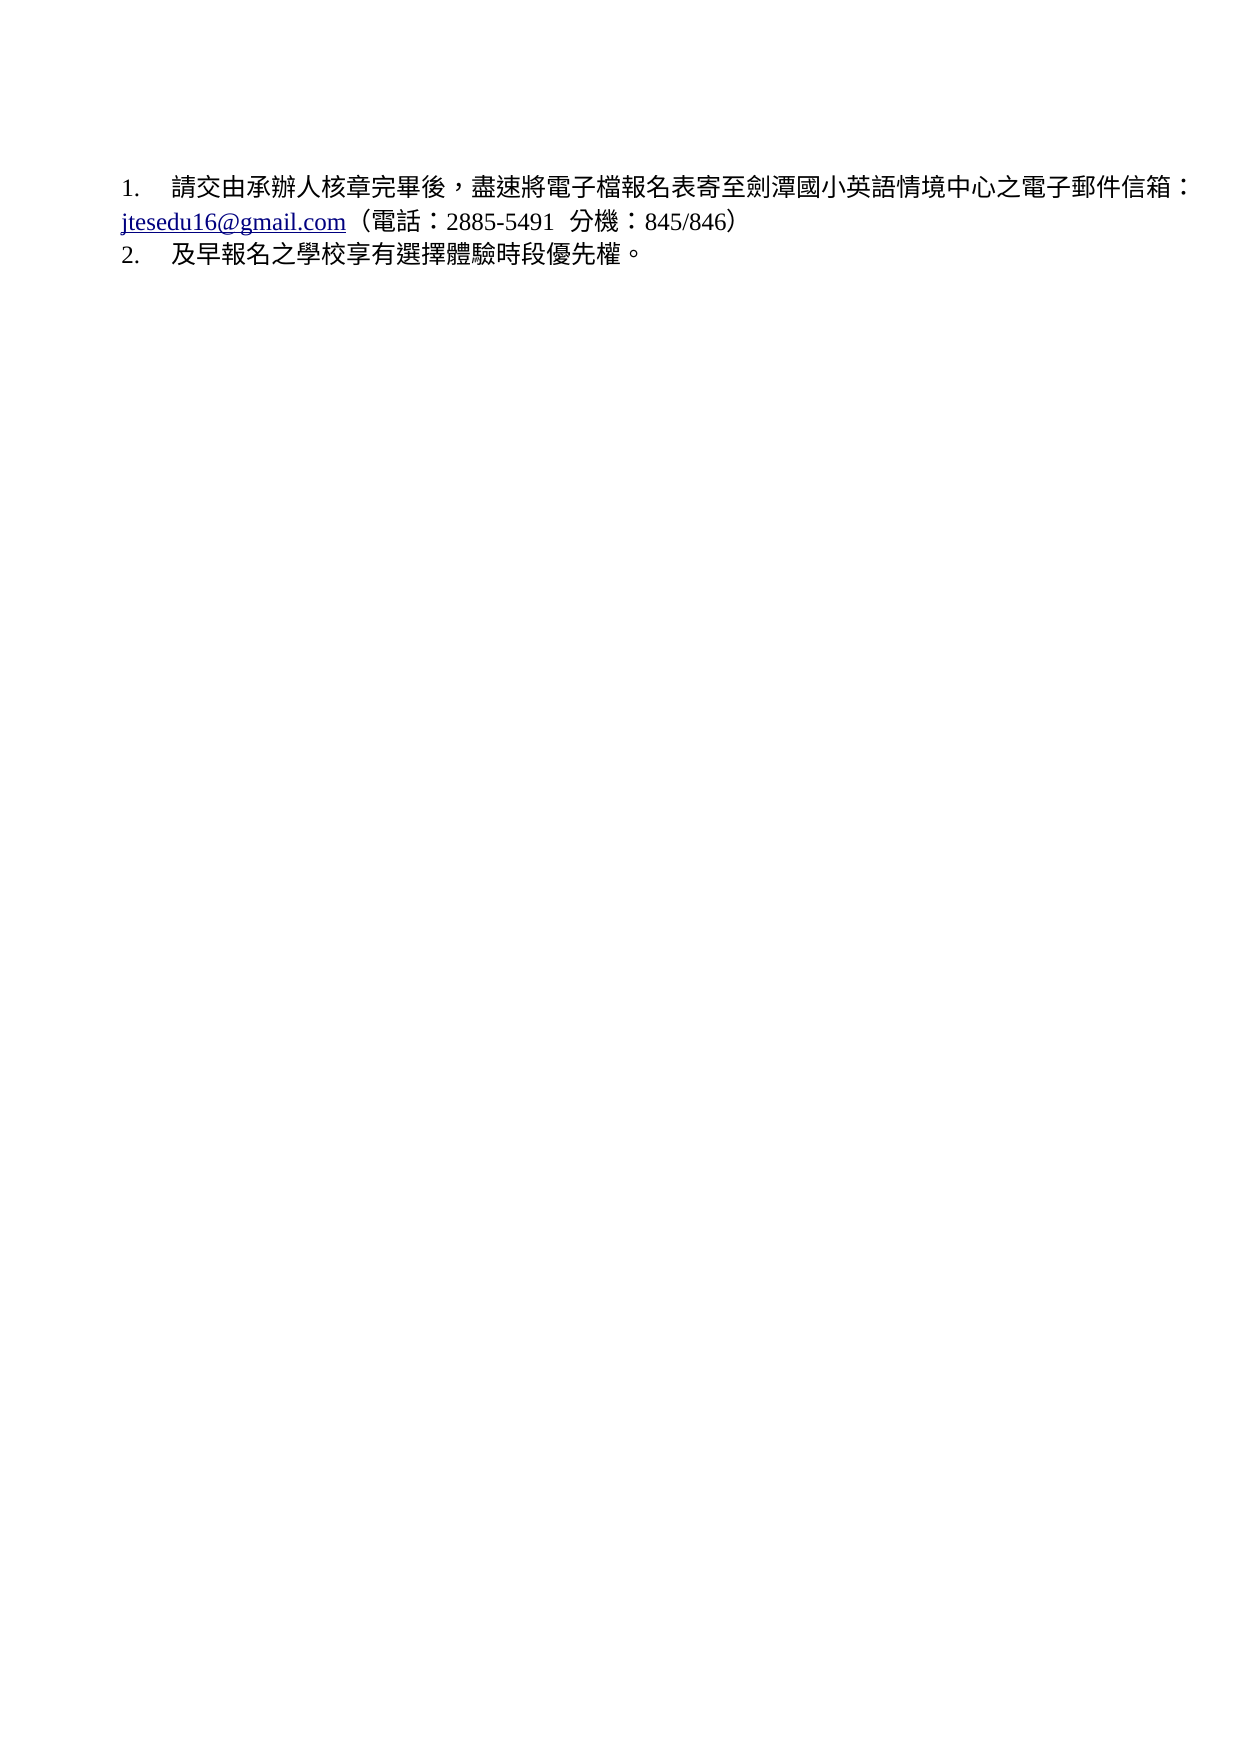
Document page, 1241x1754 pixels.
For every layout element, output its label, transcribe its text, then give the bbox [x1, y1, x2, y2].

list 及早報名之學校享有選擇體驗時段優先權。 [121, 237, 1215, 270]
list 請交由承辦人核章完畢後，盡速將電子檔報名表寄至劍潭國小英語情境中心之電子郵件信箱：jtesedu16@gmail.com（電話：2885-5491 分機：845/846） [121, 170, 1215, 237]
